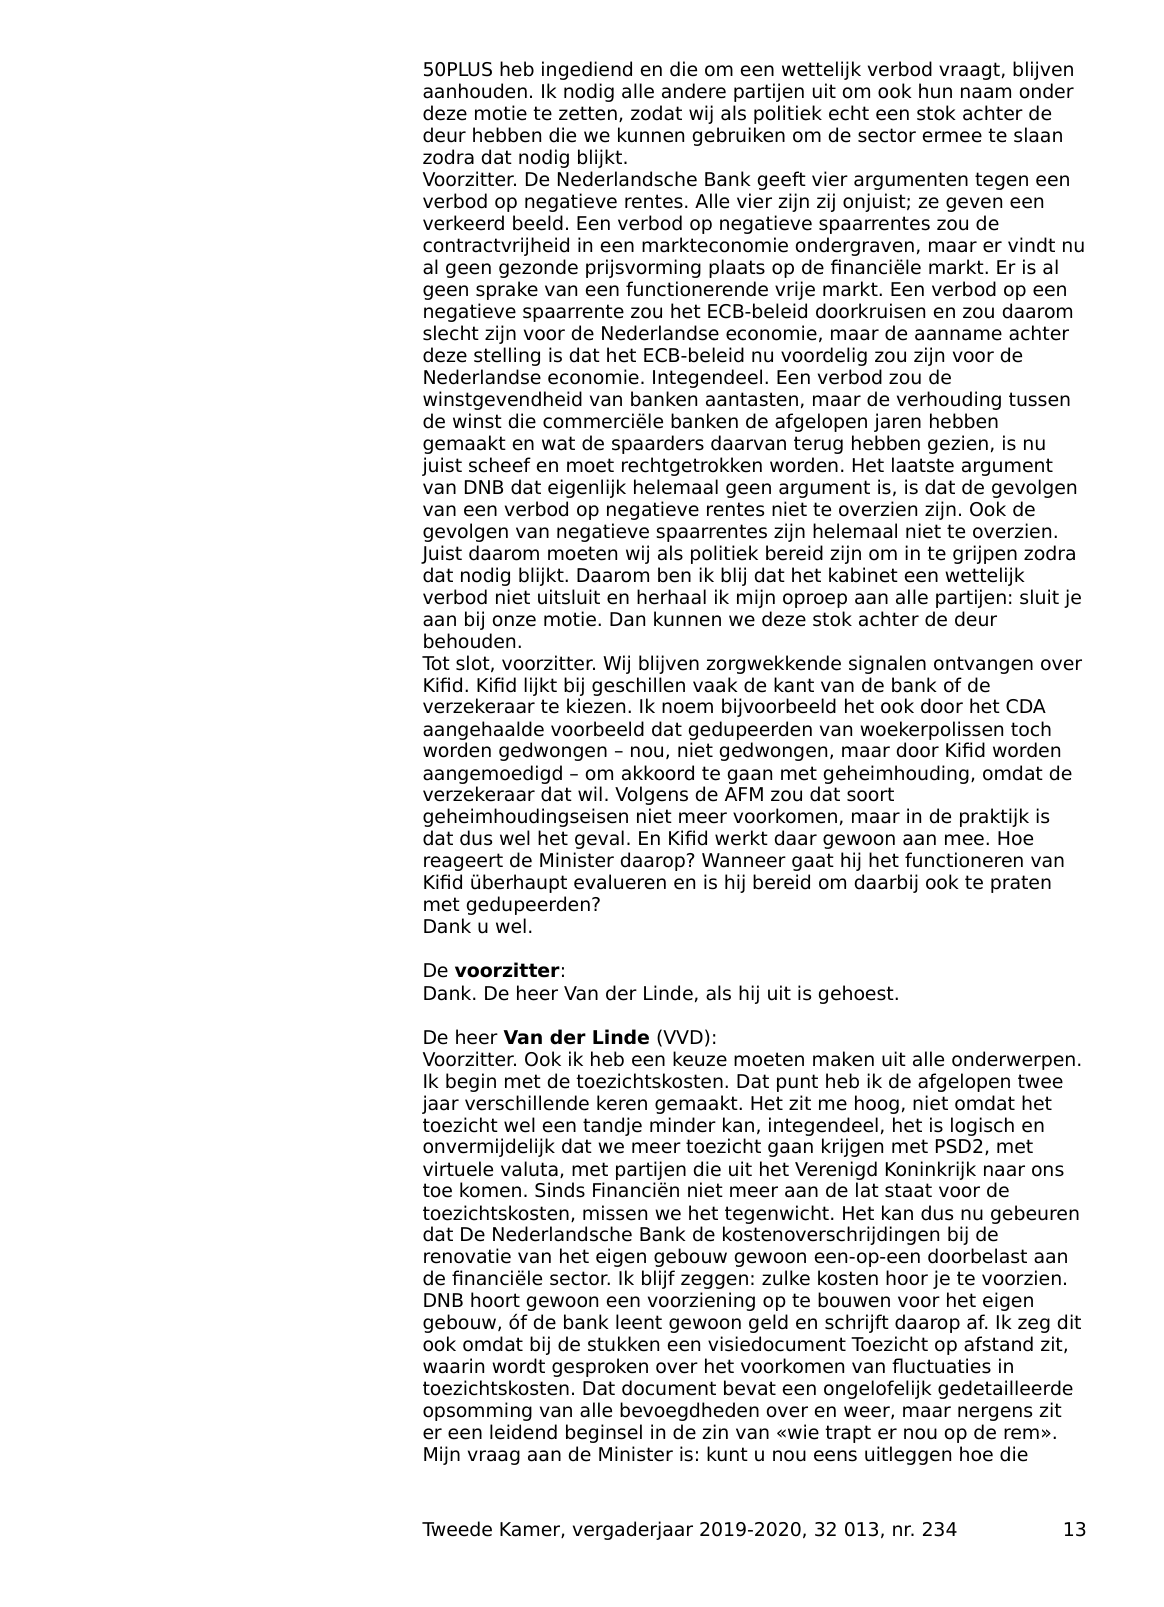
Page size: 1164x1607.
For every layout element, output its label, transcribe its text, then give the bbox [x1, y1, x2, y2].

text Tot slot, voorzitter. Wij blijven zorgwekkende signalen ontvangen over Kifid. Kifid lijkt bij geschillen vaak de kant van de bank of de verzekeraar te kiezen. Ik noem bijvoorbeeld het ook door het CDA aangehaalde voorbeeld dat gedupeerden van woekerpolissen toch worden gedwongen – nou, niet gedwongen, maar door Kifid worden aangemoedigd – om akkoord te gaan met geheimhouding, omdat de verzekeraar dat wil. Volgens de AFM zou dat soort geheimhoudingseisen niet meer voorkomen, maar in de praktijk is dat dus wel het geval. En Kifid werkt daar gewoon aan mee. Hoe reageert de Minister daarop? Wanneer gaat hij het functioneren van Kifid überhaupt evalueren en is hij bereid om daarbij ook te praten met gedupeerden? [422, 652, 1087, 916]
text De heer Van der Linde (VVD): [422, 1027, 1087, 1048]
text De voorzitter: [422, 960, 1087, 982]
text Dank u wel. [422, 916, 1087, 938]
text Voorzitter. De Nederlandsche Bank geeft vier argumenten tegen een verbod op negatieve rentes. Alle vier zijn zij onjuist; ze geven een verkeerd beeld. Een verbod op negatieve spaarrentes zou de contractvrijheid in een markteconomie ondergraven, maar er vindt nu al geen gezonde prijsvorming plaats op de financiële markt. Er is al geen sprake van een functionerende vrije markt. Een verbod op een negatieve spaarrente zou het ECB-beleid doorkruisen en zou daarom slecht zijn voor de Nederlandse economie, maar de aanname achter deze stelling is dat het ECB-beleid nu voordelig zou zijn voor de Nederlandse economie. Integendeel. Een verbod zou de winstgevendheid van banken aantasten, maar de verhouding tussen de winst die commerciële banken de afgelopen jaren hebben gemaakt en wat de spaarders daarvan terug hebben gezien, is nu juist scheef en moet rechtgetrokken worden. Het laatste argument van DNB dat eigenlijk helemaal geen argument is, is dat de gevolgen van een verbod op negatieve rentes niet te overzien zijn. Ook de gevolgen van negatieve spaarrentes zijn helemaal niet te overzien. Juist daarom moeten wij als politiek bereid zijn om in te grijpen zodra dat nodig blijkt. Daarom ben ik blij dat het kabinet een wettelijk verbod niet uitsluit en herhaal ik mijn oproep aan alle partijen: sluit je aan bij onze motie. Dan kunnen we deze stok achter de deur behouden. [422, 169, 1087, 652]
text Dank. De heer Van der Linde, als hij uit is gehoest. [422, 982, 1087, 1004]
text Voorzitter. Ook ik heb een keuze moeten maken uit alle onderwerpen. Ik begin met de toezichtskosten. Dat punt heb ik de afgelopen twee jaar verschillende keren gemaakt. Het zit me hoog, niet omdat het toezicht wel een tandje minder kan, integendeel, het is logisch en onvermijdelijk dat we meer toezicht gaan krijgen met PSD2, met virtuele valuta, met partijen die uit het Verenigd Koninkrijk naar ons toe komen. Sinds Financiën niet meer aan de lat staat voor de toezichtskosten, missen we het tegenwicht. Het kan dus nu gebeuren dat De Nederlandsche Bank de kostenoverschrijdingen bij de renovatie van het eigen gebouw gewoon een-op-een doorbelast aan de financiële sector. Ik blijf zeggen: zulke kosten hoor je te voorzien. DNB hoort gewoon een voorziening op te bouwen voor het eigen gebouw, óf de bank leent gewoon geld en schrijft daarop af. Ik zeg dit ook omdat bij de stukken een visiedocument Toezicht op afstand zit, waarin wordt gesproken over het voorkomen van fluctuaties in toezichtskosten. Dat document bevat een ongelofelijk gedetailleerde opsomming van alle bevoegdheden over en weer, maar nergens zit er een leidend beginsel in de zin van «wie trapt er nou op de rem». Mijn vraag aan de Minister is: kunt u nou eens uitleggen hoe die [422, 1048, 1087, 1466]
text 50PLUS heb ingediend en die om een wettelijk verbod vraagt, blijven aanhouden. Ik nodig alle andere partijen uit om ook hun naam onder deze motie te zetten, zodat wij als politiek echt een stok achter de deur hebben die we kunnen gebruiken om de sector ermee te slaan zodra dat nodig blijkt. [422, 59, 1087, 169]
